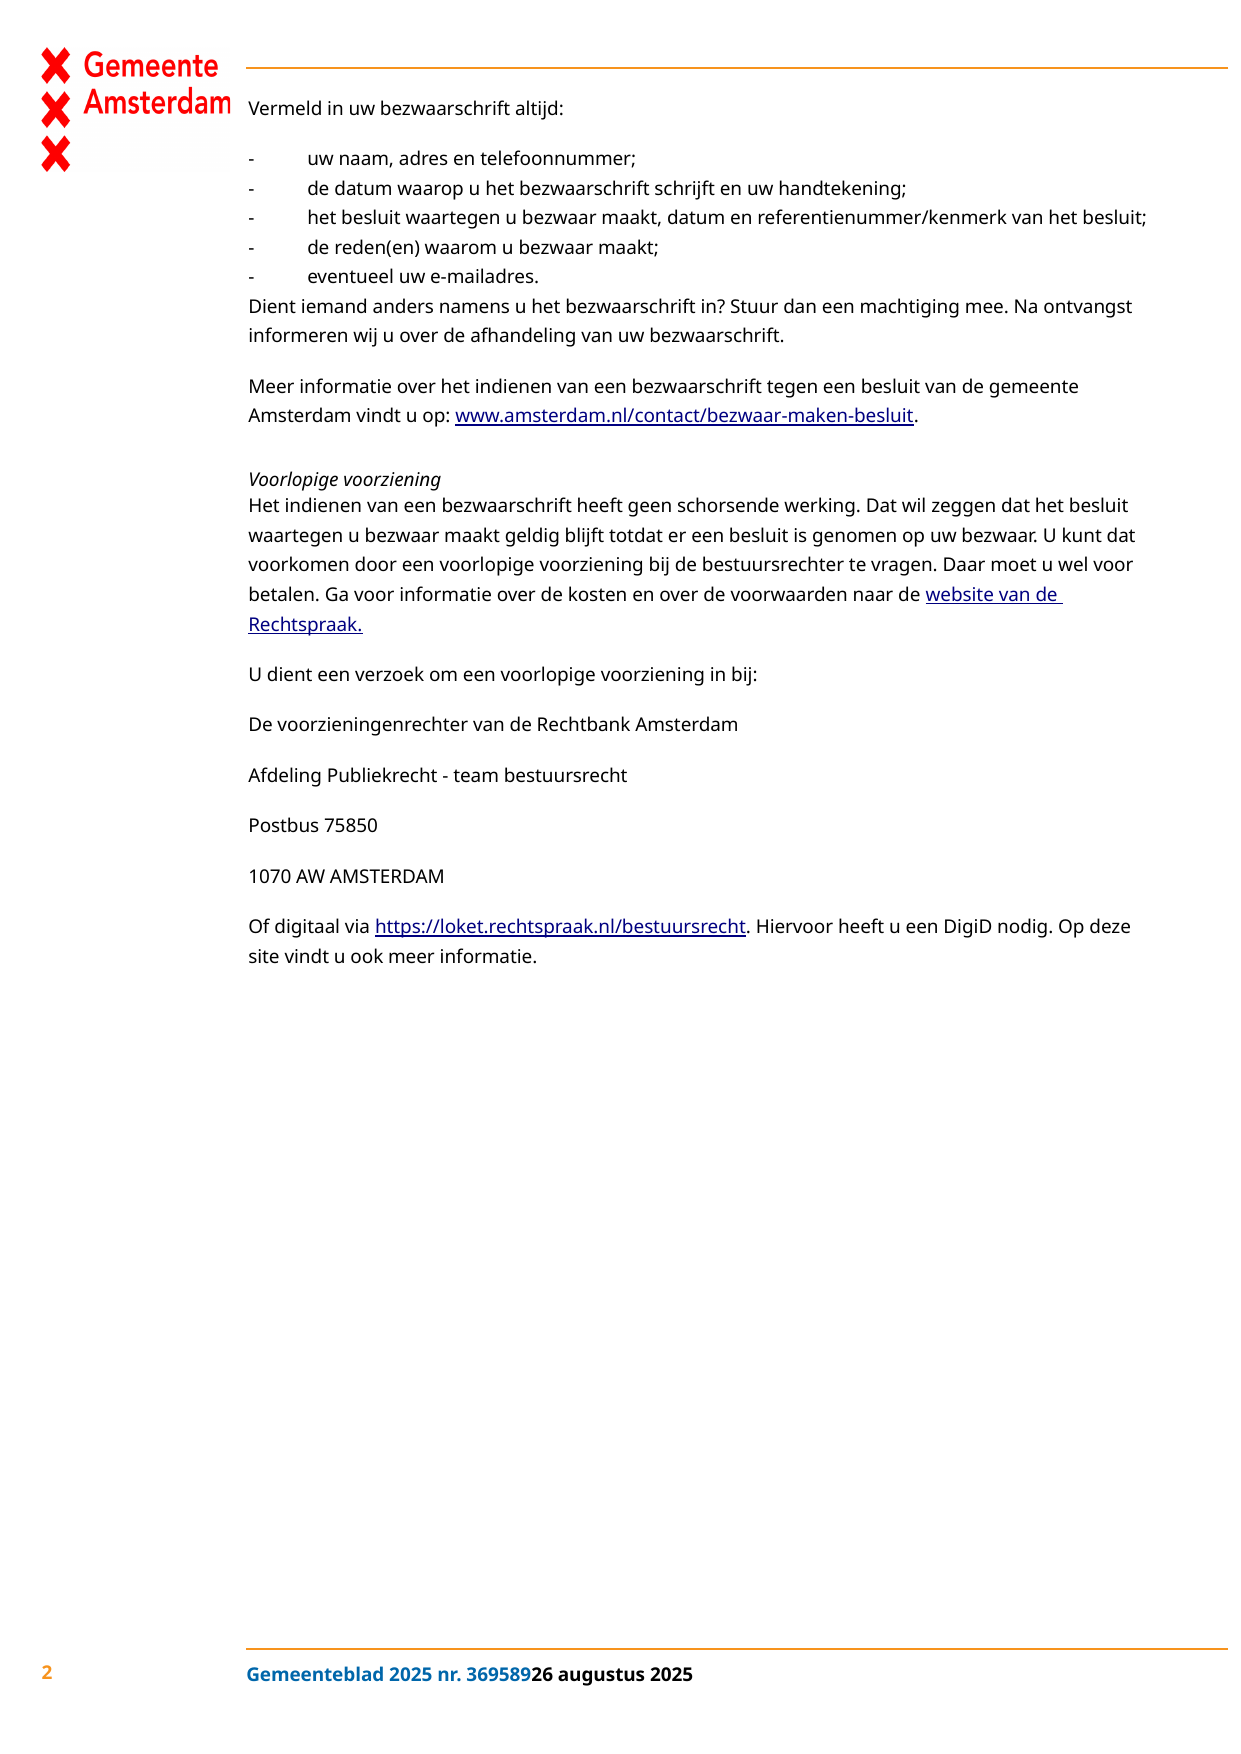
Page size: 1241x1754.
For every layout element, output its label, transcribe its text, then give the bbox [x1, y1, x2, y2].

text U dient een verzoek om een voorlopige voorziening in bij: [248, 661, 1152, 687]
text Meer informatie over het indienen van een bezwaarschrift tegen een besluit van de gemeente Amsterdam vindt u op: www.amsterdam.nl/contact/bezwaar-maken-besluit. [248, 373, 1152, 428]
list de reden(en) waarom u bezwaar maakt; [248, 234, 1152, 260]
picture [41, 47, 231, 172]
list het besluit waartegen u bezwaar maakt, datum en referentienummer/kenmerk van het besluit; [248, 204, 1152, 230]
text Het indienen van een bezwaarschrift heeft geen schorsende werking. Dat wil zeggen dat het besluit waartegen u bezwaar maakt geldig blijft totdat er een besluit is genomen op uw bezwaar. U kunt dat voorkomen door een voorlopige voorziening bij de bestuursrechter te vragen. Daar moet u wel voor betalen. Ga voor informatie over de kosten en over de voorwaarden naar de website van de Rechtspraak. [248, 492, 1152, 636]
text Postbus 75850 [248, 812, 1152, 838]
list de datum waarop u het bezwaarschrift schrijft en uw handtekening; [248, 175, 1152, 201]
text 1070 AW AMSTERDAM [248, 863, 1152, 888]
text Afdeling Publiekrecht - team bestuursrecht [248, 762, 1152, 788]
text Of digitaal via https://loket.rechtspraak.nl/bestuursrecht. Hiervoor heeft u een DigiD nodig. Op deze site vindt u ook meer informatie. [248, 913, 1152, 968]
text Vermeld in uw bezwaarschrift altijd: [248, 95, 1152, 121]
list eventueel uw e-mailadres. [248, 263, 1152, 289]
text De voorzieningenrechter van de Rechtbank Amsterdam [248, 712, 1152, 737]
list uw naam, adres en telefoonnummer; [248, 145, 1152, 171]
text Dient iemand anders namens u het bezwaarschrift in? Stuur dan een machtiging mee. Na ontvangst informeren wij u over de afhandeling van uw bezwaarschrift. [248, 293, 1152, 348]
text Voorlopige voorziening [248, 467, 1152, 492]
